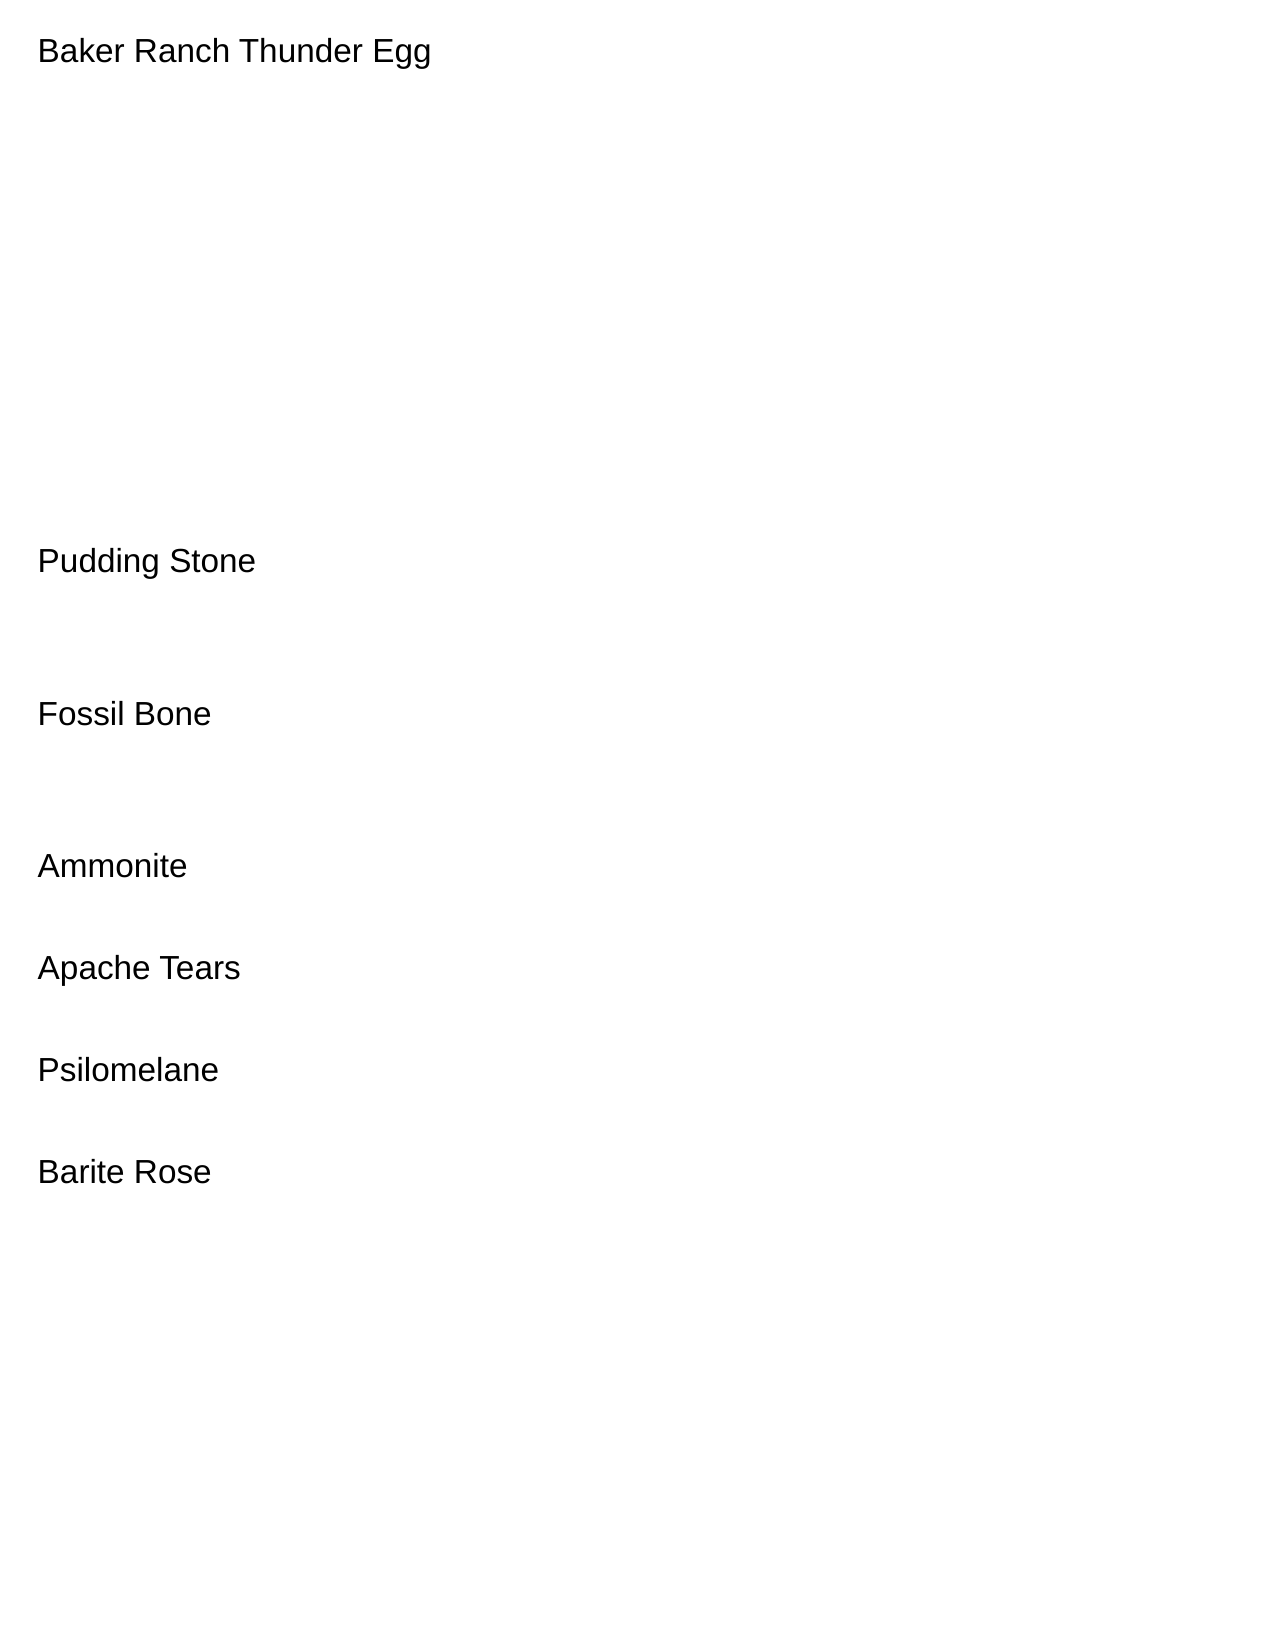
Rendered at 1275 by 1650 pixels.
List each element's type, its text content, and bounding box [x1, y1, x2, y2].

text Ammonite [37, 846, 600, 885]
text Psilomelane [37, 1050, 600, 1089]
text Baker Ranch Thunder Egg [37, 31, 600, 70]
text Barite Rose [37, 1152, 600, 1191]
text Pudding Stone [37, 541, 600, 579]
text Fossil Bone [37, 694, 600, 732]
text Apache Tears [37, 948, 600, 987]
